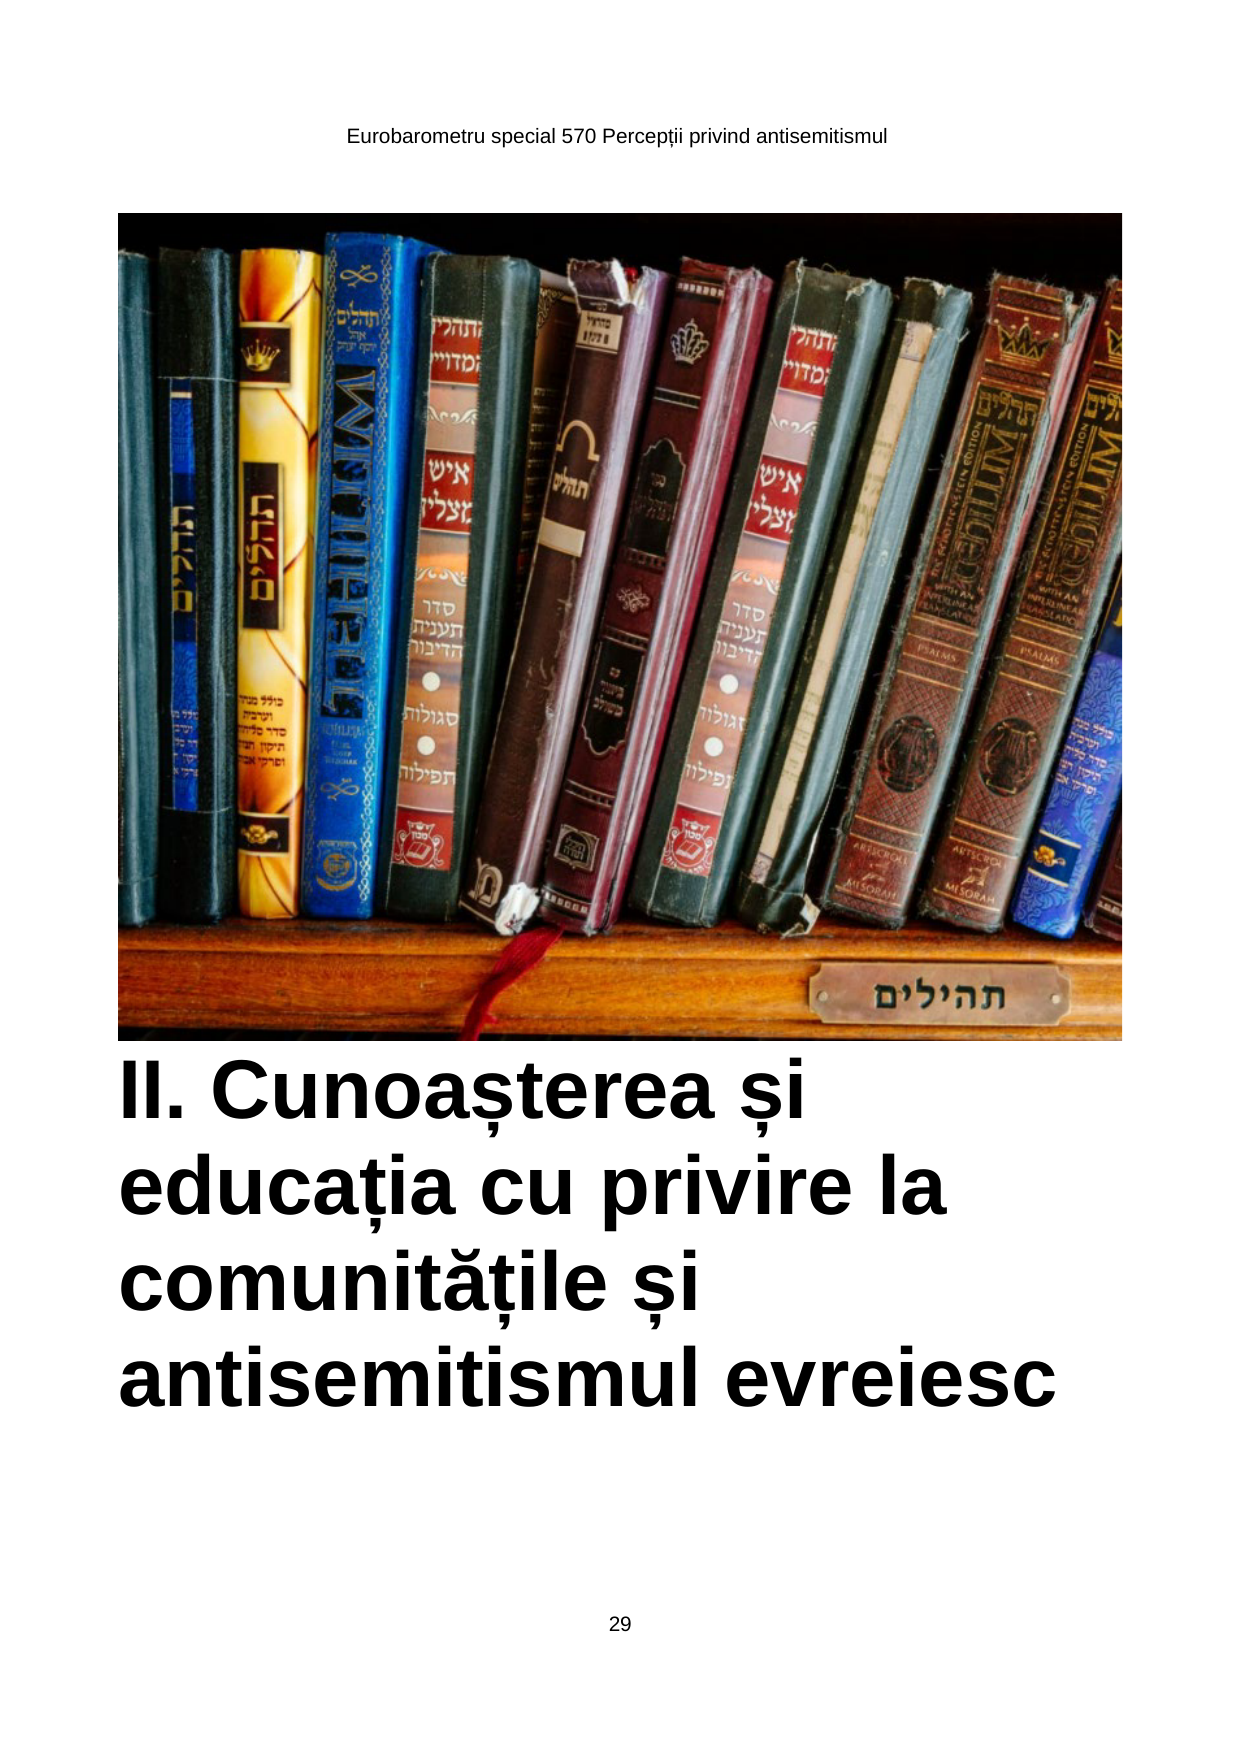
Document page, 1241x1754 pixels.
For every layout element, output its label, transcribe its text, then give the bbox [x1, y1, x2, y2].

picture [118, 213, 1123, 1041]
subtitle II. Cunoașterea și educația cu privire la comunitățile și antisemitismul evreiesc [118, 1041, 1122, 1424]
